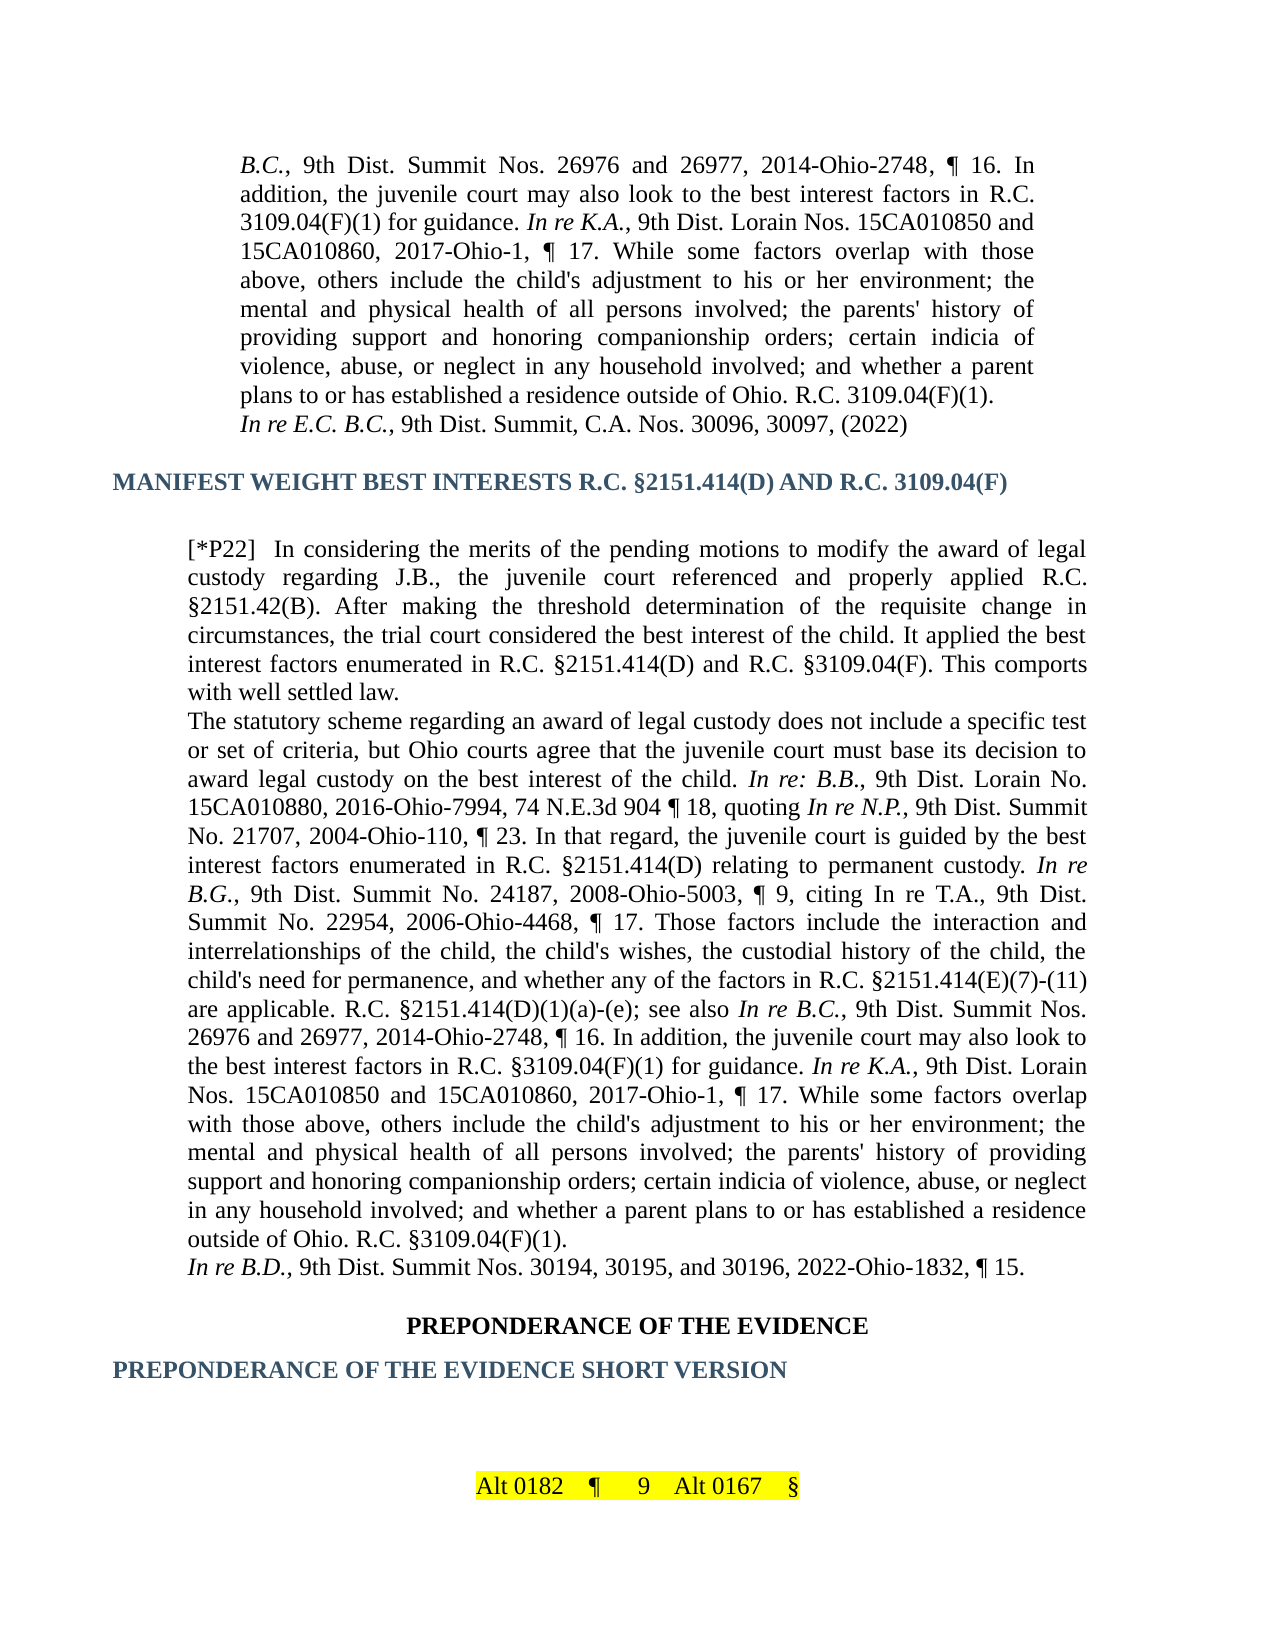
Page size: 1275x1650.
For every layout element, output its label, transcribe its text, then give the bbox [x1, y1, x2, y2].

text [*P22] In considering the merits of the pending motions to modify the award of legal custody regarding J.B., the juvenile court referenced and properly applied R.C. §2151.42(B). After making the threshold determination of the requisite change in circumstances, the trial court considered the best interest of the child. It applied the best interest factors enumerated in R.C. §2151.414(D) and R.C. §3109.04(F). This comports with well settled law. [187, 534, 1087, 706]
text In re E.C. B.C., 9th Dist. Summit, C.A. Nos. 30096, 30097, (2022) [240, 409, 1035, 437]
subtitle PREPONDERANCE OF THE EVIDENCE [112, 1311, 1162, 1340]
subtitle Manifest Weight Best Interests R.C. §2151.414(D) and R.C. 3109.04(F) [112, 467, 1162, 496]
text B.C., 9th Dist. Summit Nos. 26976 and 26977, 2014-Ohio-2748, ¶ 16. In addition, the juvenile court may also look to the best interest factors in R.C. 3109.04(F)(1) for guidance. In re K.A., 9th Dist. Lorain Nos. 15CA010850 and 15CA010860, 2017-Ohio-1, ¶ 17. While some factors overlap with those above, others include the child's adjustment to his or her environment; the mental and physical health of all persons involved; the parents' history of providing support and honoring companionship orders; certain indicia of violence, abuse, or neglect in any household involved; and whether a parent plans to or has established a residence outside of Ohio. R.C. 3109.04(F)(1). [240, 150, 1035, 409]
subtitle Preponderance Of The Evidence short version [112, 1355, 1162, 1384]
text The statutory scheme regarding an award of legal custody does not include a specific test or set of criteria, but Ohio courts agree that the juvenile court must base its decision to award legal custody on the best interest of the child. In re: B.B., 9th Dist. Lorain No. 15CA010880, 2016-Ohio-7994, 74 N.E.3d 904 ¶ 18, quoting In re N.P., 9th Dist. Summit No. 21707, 2004-Ohio-110, ¶ 23. In that regard, the juvenile court is guided by the best interest factors enumerated in R.C. §2151.414(D) relating to permanent custody. In re B.G., 9th Dist. Summit No. 24187, 2008-Ohio-5003, ¶ 9, citing In re T.A., 9th Dist. Summit No. 22954, 2006-Ohio-4468, ¶ 17. Those factors include the interaction and interrelationships of the child, the child's wishes, the custodial history of the child, the child's need for permanence, and whether any of the factors in R.C. §2151.414(E)(7)-(11) are applicable. R.C. §2151.414(D)(1)(a)-(e); see also In re B.C., 9th Dist. Summit Nos. 26976 and 26977, 2014-Ohio-2748, ¶ 16. In addition, the juvenile court may also look to the best interest factors in R.C. §3109.04(F)(1) for guidance. In re K.A., 9th Dist. Lorain Nos. 15CA010850 and 15CA010860, 2017-Ohio-1, ¶ 17. While some factors overlap with those above, others include the child's adjustment to his or her environment; the mental and physical health of all persons involved; the parents' history of providing support and honoring companionship orders; certain indicia of violence, abuse, or neglect in any household involved; and whether a parent plans to or has established a residence outside of Ohio. R.C. §3109.04(F)(1). [187, 706, 1087, 1252]
text In re B.D., 9th Dist. Summit Nos. 30194, 30195, and 30196, 2022-Ohio-1832, ¶ 15. [187, 1252, 1087, 1281]
